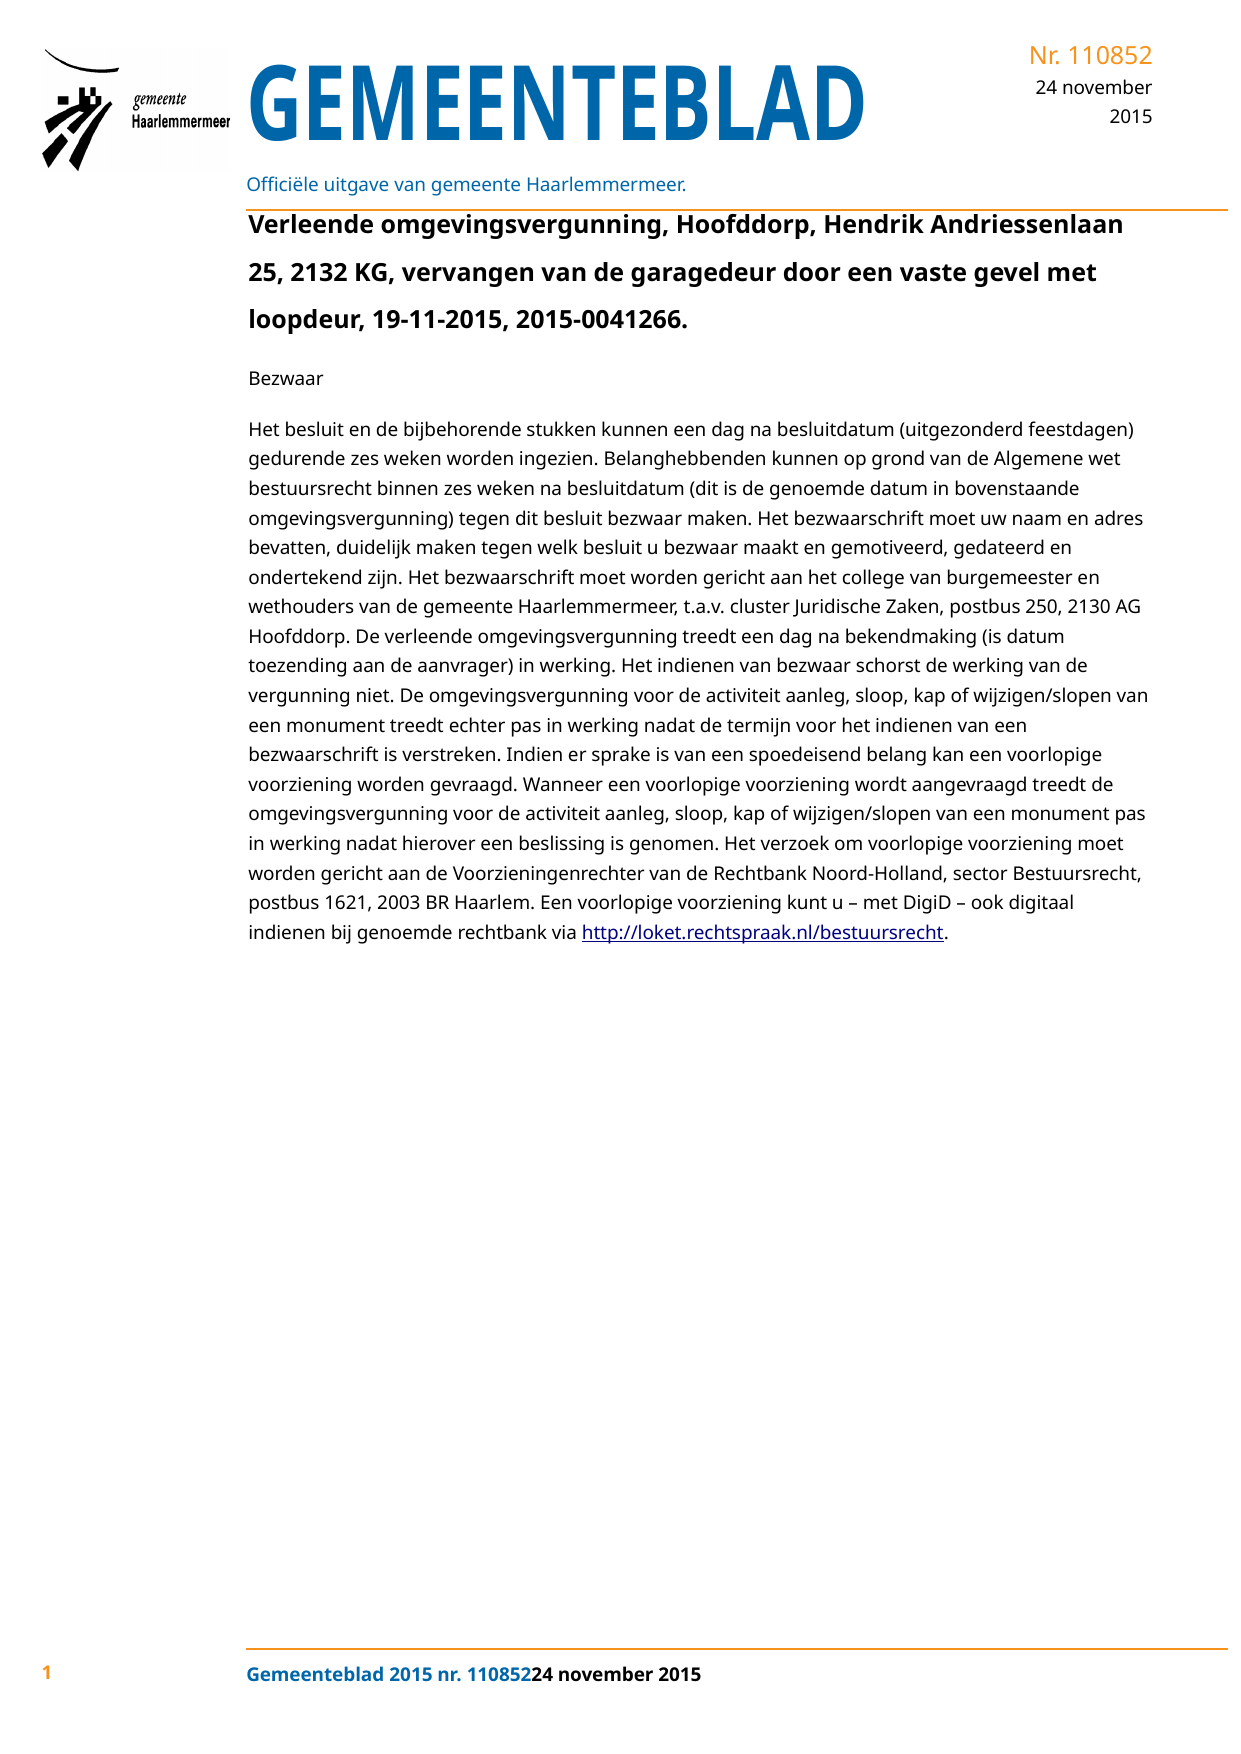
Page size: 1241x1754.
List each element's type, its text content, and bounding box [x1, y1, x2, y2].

text Het besluit en de bijbehorende stukken kunnen een dag na besluitdatum (uitgezonderd feestdagen) gedurende zes weken worden ingezien. Belanghebbenden kunnen op grond van de Algemene wet bestuursrecht binnen zes weken na besluitdatum (dit is de genoemde datum in bovenstaande omgevingsvergunning) tegen dit besluit bezwaar maken. Het bezwaarschrift moet uw naam en adres bevatten, duidelijk maken tegen welk besluit u bezwaar maakt en gemotiveerd, gedateerd en ondertekend zijn. Het bezwaarschrift moet worden gericht aan het college van burgemeester en wethouders van de gemeente Haarlemmermeer, t.a.v. cluster Juridische Zaken, postbus 250, 2130 AG Hoofddorp. De verleende omgevingsvergunning treedt een dag na bekendmaking (is datum toezending aan de aanvrager) in werking. Het indienen van bezwaar schorst de werking van de vergunning niet. De omgevingsvergunning voor de activiteit aanleg, sloop, kap of wijzigen/slopen van een monument treedt echter pas in werking nadat de termijn voor het indienen van een bezwaarschrift is verstreken. Indien er sprake is van een spoedeisend belang kan een voorlopige voorziening worden gevraagd. Wanneer een voorlopige voorziening wordt aangevraagd treedt de omgevingsvergunning voor de activiteit aanleg, sloop, kap of wijzigen/slopen van een monument pas in werking nadat hierover een beslissing is genomen. Het verzoek om voorlopige voorziening moet worden gericht aan de Voorzieningenrechter van de Rechtbank Noord-Holland, sector Bestuursrecht, postbus 1621, 2003 BR Haarlem. Een voorlopige voorziening kunt u – met DigiD – ook digitaal indienen bij genoemde rechtbank via http://loket.rechtspraak.nl/bestuursrecht. [248, 416, 1152, 944]
text Bezwaar [248, 366, 1152, 391]
text Verleende omgevingsvergunning, Hoofddorp, Hendrik Andriessenlaan 25, 2132 KG, vervangen van de garagedeur door een vaste gevel met loopdeur, 19-11-2015, 2015-0041266. [248, 211, 1152, 336]
picture [41, 47, 231, 172]
